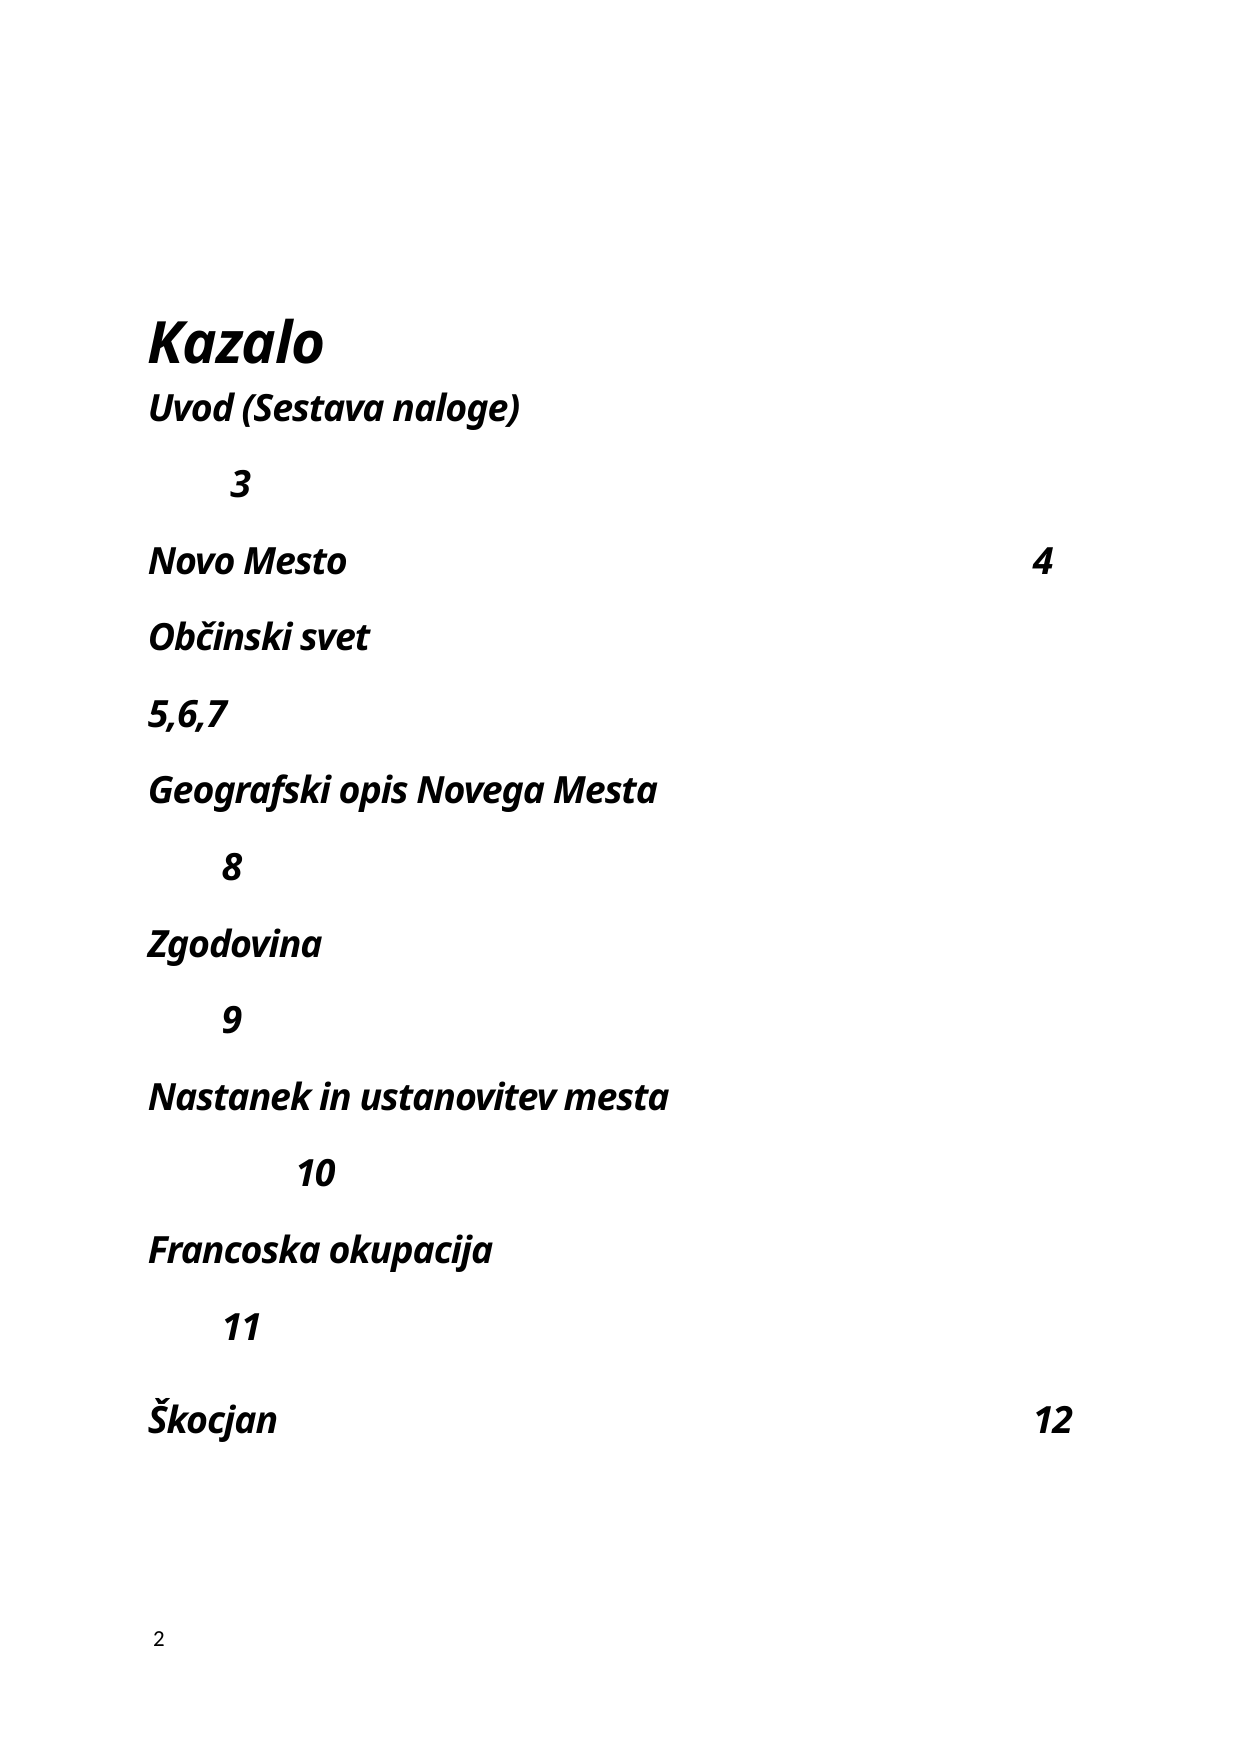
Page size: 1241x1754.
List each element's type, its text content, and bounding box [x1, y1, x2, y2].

title Občinski svet 5,6,7 [148, 611, 1093, 738]
title Novo Mesto 4 [148, 534, 1093, 585]
title Uvod (Sestava naloge) 3 [148, 381, 1093, 509]
title Nastanek in ustanovitev mesta 10 [148, 1070, 1093, 1198]
title Geografski opis Novega Mesta 8 [148, 764, 1093, 891]
title Zgodovina 9 [148, 917, 1093, 1044]
title Kazalo [148, 302, 1093, 381]
text Škocjan 12 [148, 1393, 1093, 1444]
text Francoska okupacija 11 [148, 1223, 1093, 1351]
